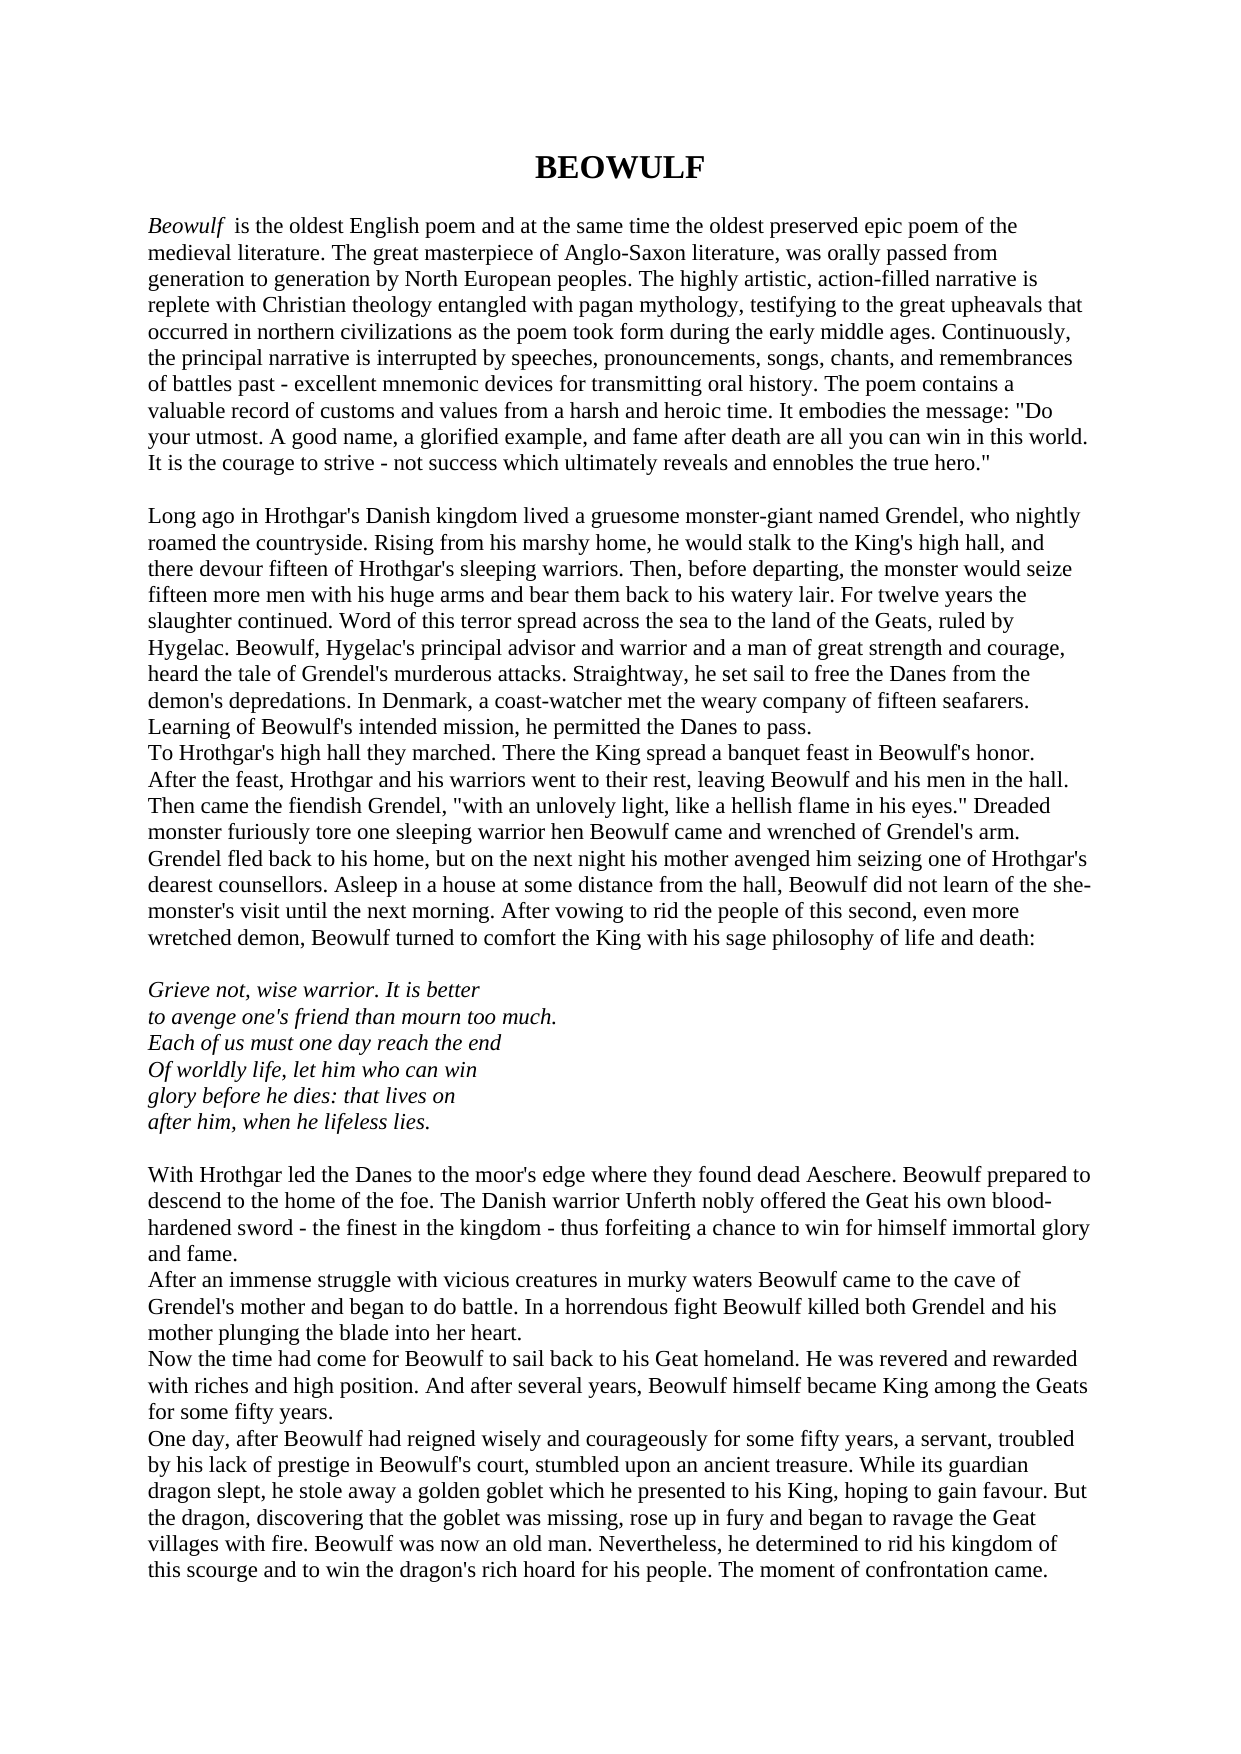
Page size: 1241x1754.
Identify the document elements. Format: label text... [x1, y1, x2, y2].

text Beowulf is the oldest English poem and at the same time the oldest preserved epic poem of the medieval literature. The great masterpiece of Anglo-Saxon literature, was orally passed from generation to generation by North European peoples. The highly artistic, action-filled narrative is replete with Christian theology entangled with pagan mythology, testifying to the great upheavals that occurred in northern civilizations as the poem took form during the early middle ages. Continuously, the principal narrative is interrupted by speeches, pronouncements, songs, chants, and remembrances of battles past - excellent mnemonic devices for transmitting oral history. The poem contains a valuable record of customs and values from a harsh and heroic time. It embodies the message: "Do your utmost. A good name, a glorified example, and fame after death are all you can win in this world. It is the courage to strive - not success which ultimately reveals and ennobles the true hero." [148, 212, 1093, 476]
text After the feast, Hrothgar and his warriors went to their rest, leaving Beowulf and his men in the hall. Then came the fiendish Grendel, "with an unlovely light, like a hellish flame in his eyes." Dreaded monster furiously tore one sleeping warrior hen Beowulf came and wrenched of Grendel's arm. Grendel fled back to his home, but on the next night his mother avenged him seizing one of Hrothgar's dearest counsellors. Asleep in a house at some distance from the hall, Beowulf did not learn of the she-monster's visit until the next morning. After vowing to rid the people of this second, even more wretched demon, Beowulf turned to comfort the King with his sage philosophy of life and death: [148, 766, 1093, 977]
text Long ago in Hrothgar's Danish kingdom lived a gruesome monster-giant named Grendel, who nightly roamed the countryside. Rising from his marshy home, he would stalk to the King's high hall, and there devour fifteen of Hrothgar's sleeping warriors. Then, before departing, the monster would seize fifteen more men with his huge arms and bear them back to his watery lair. For twelve years the slaughter continued. Word of this terror spread across the sea to the land of the Geats, ruled by Hygelac. Beowulf, Hygelac's principal advisor and warrior and a man of great strength and courage, heard the tale of Grendel's murderous attacks. Straightway, he set sail to free the Danes from the demon's depredations. In Denmark, a coast-watcher met the weary company of fifteen seafarers. Learning of Beowulf's intended mission, he permitted the Danes to pass. To Hrothgar's high hall they marched. There the King spread a banquet feast in Beowulf's honor. [148, 502, 1093, 766]
text With Hrothgar led the Danes to the moor's edge where they found dead Aeschere. Beowulf prepared to descend to the home of the foe. The Danish warrior Unferth nobly offered the Geat his own blood-hardened sword - the finest in the kingdom - thus forfeiting a chance to win for himself immortal glory and fame. [148, 1161, 1093, 1266]
text BEOWULF [148, 148, 1093, 186]
text One day, after Beowulf had reigned wisely and courageously for some fifty years, a servant, troubled by his lack of prestige in Beowulf's court, stumbled upon an ancient treasure. While its guardian dragon slept, he stole away a golden goblet which he presented to his King, hoping to gain favour. But the dragon, discovering that the goblet was missing, rose up in fury and began to ravage the Geat villages with fire. Beowulf was now an old man. Nevertheless, he determined to rid his kingdom of this scourge and to win the dragon's rich hoard for his people. The moment of confrontation came. [148, 1424, 1093, 1583]
text Now the time had come for Beowulf to sail back to his Geat homeland. He was revered and rewarded with riches and high position. And after several years, Beowulf himself became King among the Geats for some fifty years. [148, 1346, 1093, 1424]
text Grieve not, wise warrior. It is better to avenge one's friend than mourn too much. Each of us must one day reach the end Of worldly life, let him who can win glory before he dies: that lives on after him, when he lifeless lies. [148, 977, 1093, 1135]
text After an immense struggle with vicious creatures in murky waters Beowulf came to the cave of Grendel's mother and began to do battle. In a horrendous fight Beowulf killed both Grendel and his mother plunging the blade into her heart. [148, 1266, 1093, 1346]
